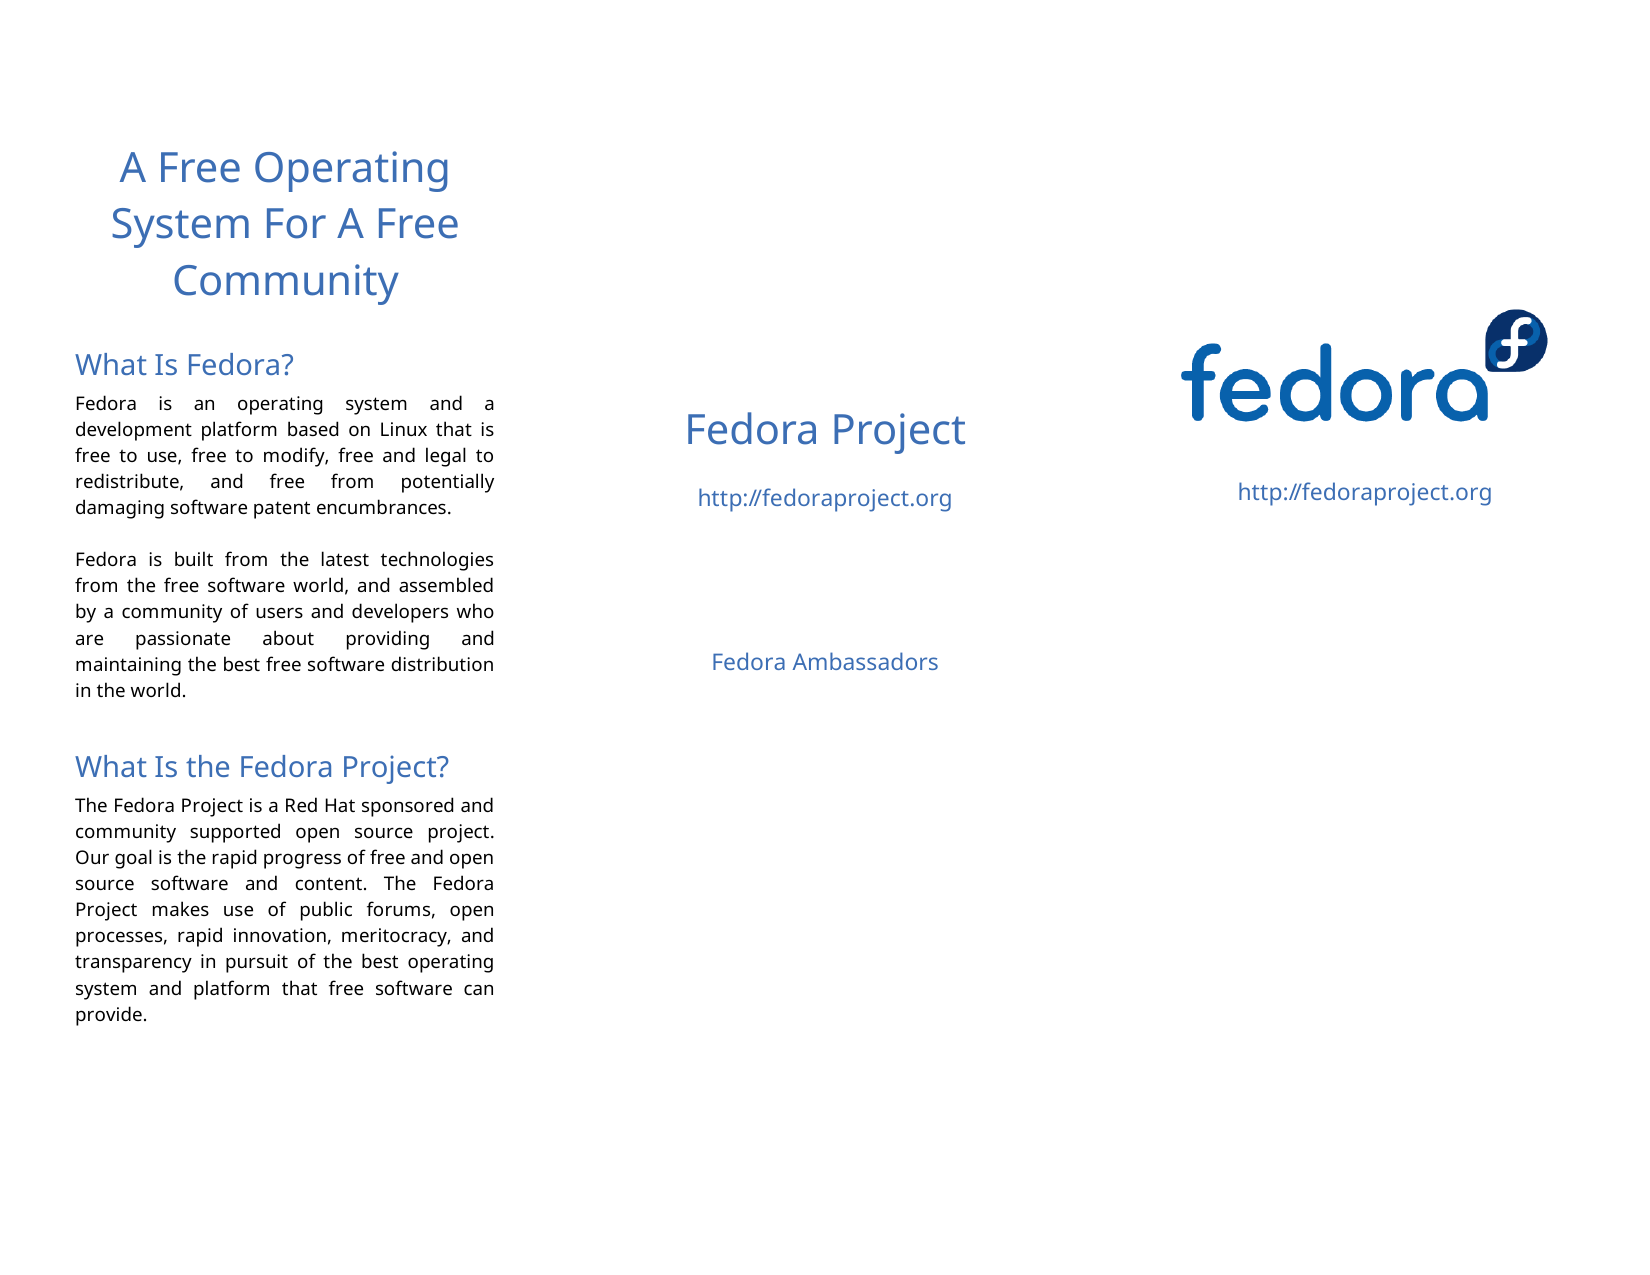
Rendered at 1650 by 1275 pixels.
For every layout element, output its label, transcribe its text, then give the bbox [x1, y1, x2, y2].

subtitle http://fedoraproject.org [615, 482, 1035, 513]
picture [1179, 307, 1551, 423]
subtitle What Is the Fedora Project? [75, 747, 495, 786]
text Fedora is an operating system and a development platform based on Linux that is free to use, free to modify, free and legal to redistribute, and free from potentially damaging software patent encumb­rances. Fedora is built from the latest technologies from the free software world, and assembled by a community of users and developers who are passionate about providing and maintaining the best free software distribution in the world. [75, 390, 495, 703]
subtitle Fedora Ambassadors [615, 645, 1035, 676]
subtitle http://fedoraproject.org [1155, 476, 1575, 507]
subtitle What Is Fedora? [75, 344, 495, 384]
subtitle A Free Operating System For A Free Community [75, 137, 495, 307]
subtitle Fedora Project [615, 400, 1035, 457]
text The Fedora Project is a Red Hat sponsored and community supported open source project. Our goal is the rapid progress of free and open source software and content. The Fedora Project makes use of public forums, open processes, rapid innovation, meritocracy, and transparency in pursuit of the best operating system and platform that free software can provide. [75, 792, 495, 1026]
